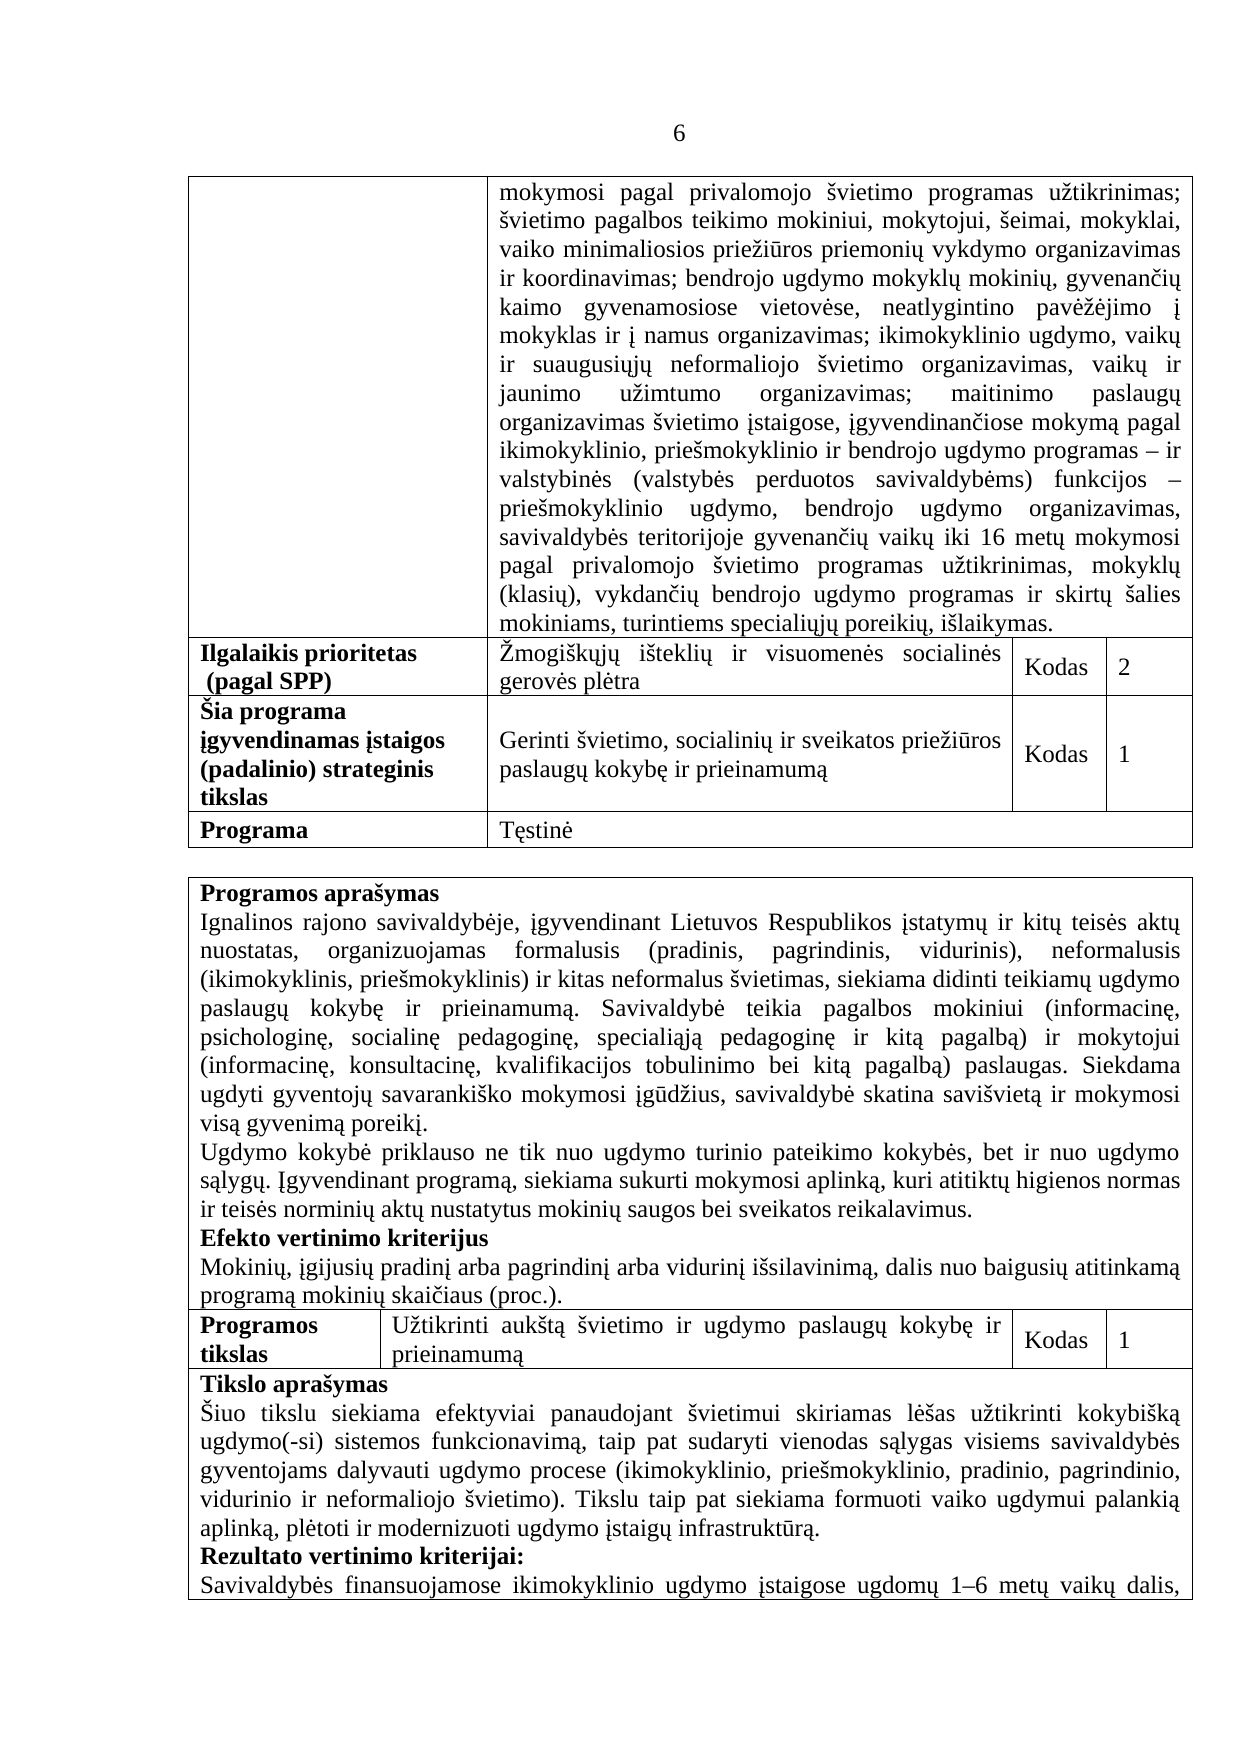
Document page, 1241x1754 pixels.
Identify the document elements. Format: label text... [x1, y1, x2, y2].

table_cell Šia programa įgyvendinamas įstaigos (padalinio) strateginis tikslas [189, 696, 487, 811]
table_cell Tęstinė [488, 812, 1192, 847]
table_cell Kodas [1013, 696, 1106, 811]
table_header [189, 177, 487, 637]
table_cell Žmogiškųjų išteklių ir visuomenės socialinės gerovės plėtra [488, 638, 1012, 695]
table_cell Gerinti švietimo, socialinių ir sveikatos priežiūros paslaugų kokybę ir prieinamumą [488, 696, 1012, 811]
table_header Programos aprašymas Ignalinos rajono savivaldybėje, įgyvendinant Lietuvos Respublikos įstatymų ir kitų teisės aktų nuostatas, organizuojamas formalusis (pradinis, pagrindinis, vidurinis), neformalusis (ikimokyklinis, priešmokyklinis) ir kitas neformalus švietimas, siekiama didinti teikiamų ugdymo paslaugų kokybę ir prieinamumą. Savivaldybė teikia pagalbos mokiniui (informacinę, psichologinę, socialinę pedagoginę, specialiąją pedagoginę ir kitą pagalbą) ir mokytojui (informacinę, konsultacinę, kvalifikacijos tobulinimo bei kitą pagalbą) paslaugas. Siekdama ugdyti gyventojų savarankiško mokymosi įgūdžius, savivaldybė skatina savišvietą ir mokymosi visą gyvenimą poreikį. Ugdymo kokybė priklauso ne tik nuo ugdymo turinio pateikimo kokybės, bet ir nuo ugdymo sąlygų. Įgyvendinant programą, siekiama sukurti mokymosi aplinką, kuri atitiktų higienos normas ir teisės norminių aktų nustatytus mokinių saugos bei sveikatos reikalavimus. Efekto vertinimo kriterijus Mokinių, įgijusių pradinį arba pagrindinį arba vidurinį išsilavinimą, dalis nuo baigusių atitinkamą programą mokinių skaičiaus (proc.). [189, 878, 1192, 1309]
table_cell Kodas [1013, 638, 1106, 695]
table_cell Užtikrinti aukštą švietimo ir ugdymo paslaugų kokybę ir prieinamumą [381, 1310, 1012, 1368]
table_cell Programos tikslas [189, 1310, 380, 1368]
table_cell Kodas [1013, 1310, 1106, 1368]
table_cell 1 [1107, 1310, 1192, 1368]
table_cell Tikslo aprašymas Šiuo tikslu siekiama efektyviai panaudojant švietimui skiriamas lėšas užtikrinti kokybišką ugdymo(-si) sistemos funkcionavimą, taip pat sudaryti vienodas sąlygas visiems savivaldybės gyventojams dalyvauti ugdymo procese (ikimokyklinio, priešmokyklinio, pradinio, pagrindinio, vidurinio ir neformaliojo švietimo). Tikslu taip pat siekiama formuoti vaiko ugdymui palankią aplinką, plėtoti ir modernizuoti ugdymo įstaigų infrastruktūrą. Rezultato vertinimo kriterijai: Savivaldybės finansuojamose ikimokyklinio ugdymo įstaigose ugdomų 1–6 metų vaikų dalis, [189, 1369, 1192, 1599]
table_cell Programa [189, 812, 487, 847]
table_cell 1 [1107, 696, 1192, 811]
table_cell 2 [1107, 638, 1192, 695]
table_header mokymosi pagal privalomojo švietimo programas užtikrinimas; švietimo pagalbos teikimo mokiniui, mokytojui, šeimai, mokyklai, vaiko minimaliosios priežiūros priemonių vykdymo organizavimas ir koordinavimas; bendrojo ugdymo mokyklų mokinių, gyvenančių kaimo gyvenamosiose vietovėse, neatlygintino pavėžėjimo į mokyklas ir į namus organizavimas; ikimokyklinio ugdymo, vaikų ir suaugusiųjų neformaliojo švietimo organizavimas, vaikų ir jaunimo užimtumo organizavimas; maitinimo paslaugų organizavimas švietimo įstaigose, įgyvendinančiose mokymą pagal ikimokyklinio, priešmokyklinio ir bendrojo ugdymo programas – ir valstybinės (valstybės perduotos savivaldybėms) funkcijos – priešmokyklinio ugdymo, bendrojo ugdymo organizavimas, savivaldybės teritorijoje gyvenančių vaikų iki 16 metų mokymosi pagal privalomojo švietimo programas užtikrinimas, mokyklų (klasių), vykdančių bendrojo ugdymo programas ir skirtų šalies mokiniams, turintiems specialiųjų poreikių, išlaikymas. [488, 177, 1192, 637]
table_cell Ilgalaikis prioritetas (pagal SPP) [189, 638, 487, 695]
